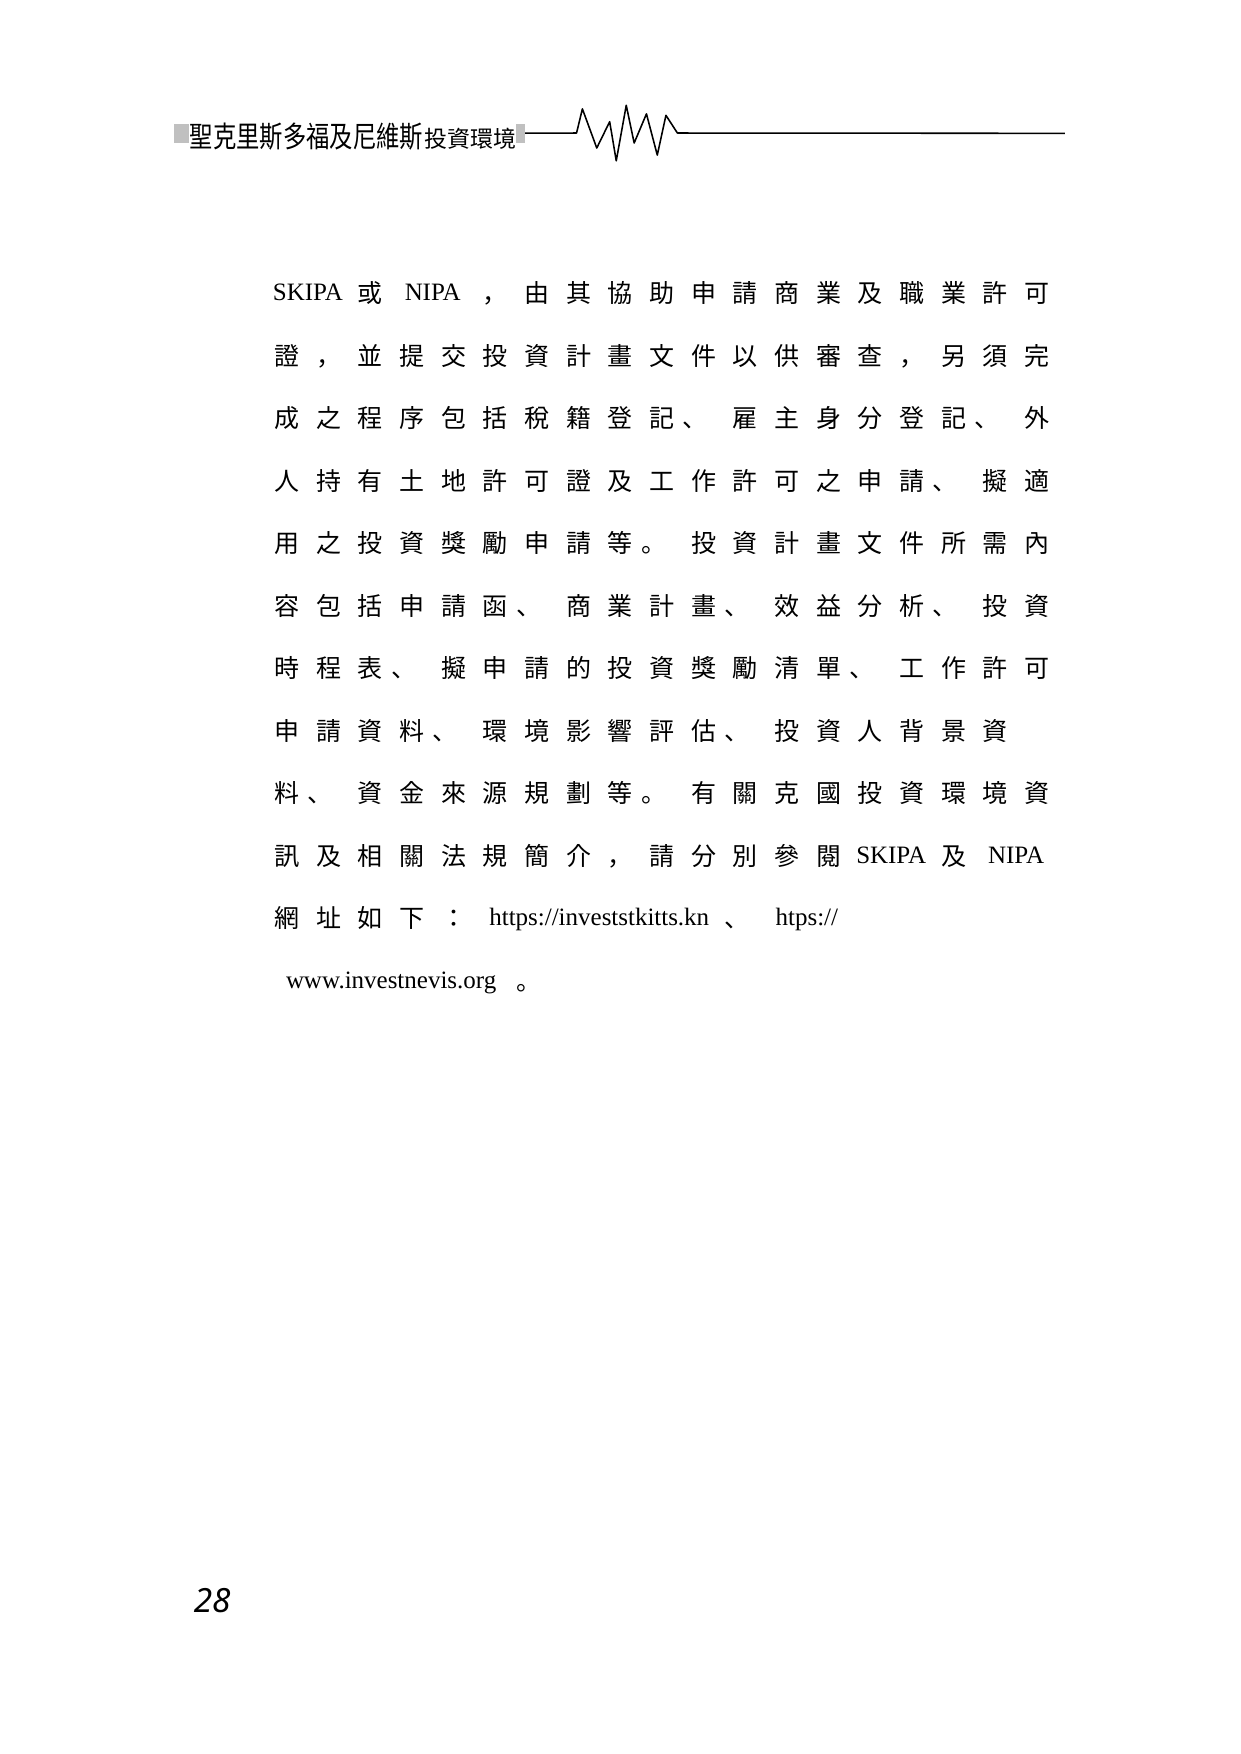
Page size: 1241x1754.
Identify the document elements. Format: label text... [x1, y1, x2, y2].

text SKIPA或NIPA，由其協助申請商業及職業許可證，並提交投資計畫文件以供審查，另須完成之程序包括稅籍登記、雇主身分登記、外人持有土地許可證及工作許可之申請、擬適用之投資獎勵申請等。投資計畫文件所需內容包括申請函、商業計畫、效益分析、投資時程表、擬申請的投資獎勵清單、工作許可申請資料、環境影響評估、投資人背景資料、資金來源規劃等。有關克國投資環境資訊及相關法規簡介，請分別參閱SKIPA及NIPA網址如下：https://investstkitts.kn、htps://www.investnevis.org。 [183, 250, 1058, 1000]
